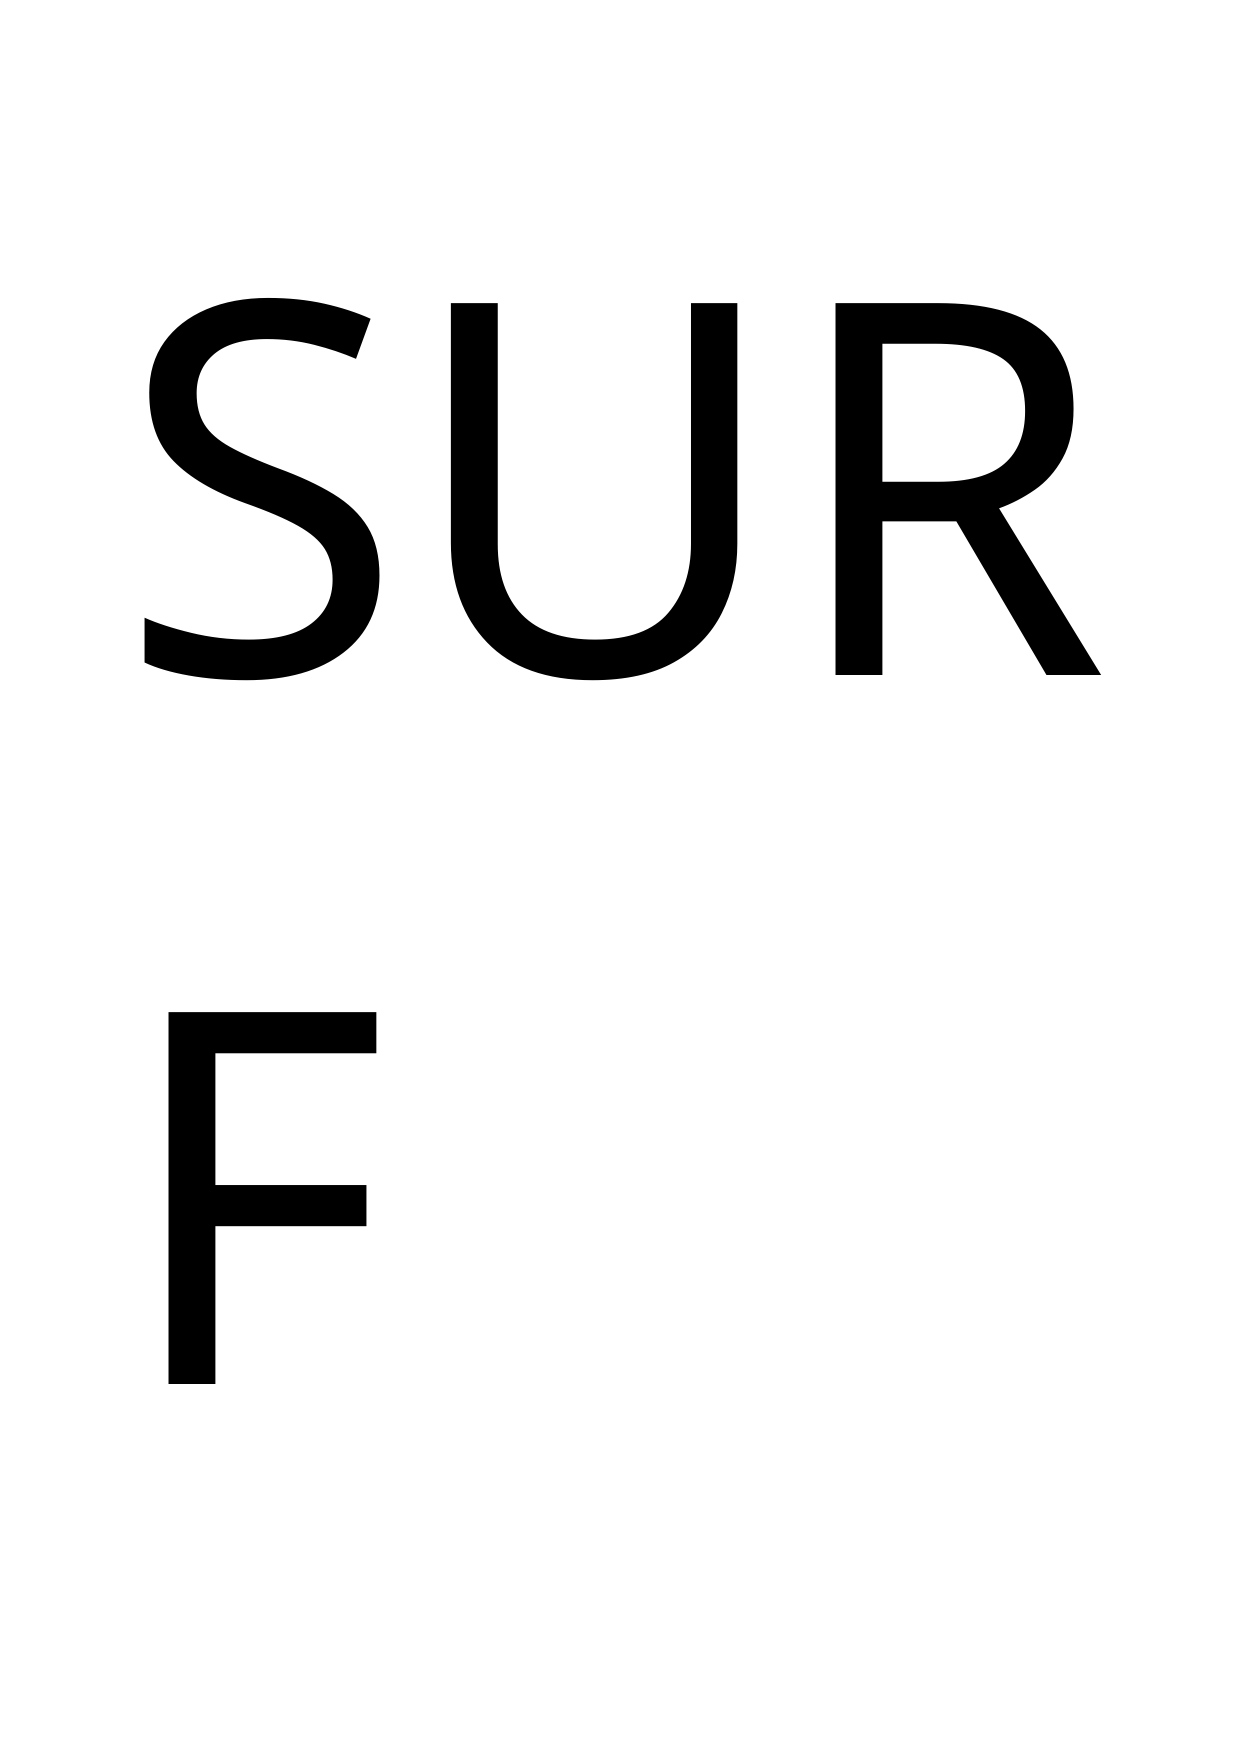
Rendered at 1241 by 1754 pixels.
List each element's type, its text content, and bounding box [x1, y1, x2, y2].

text SURF [118, 118, 1122, 1537]
